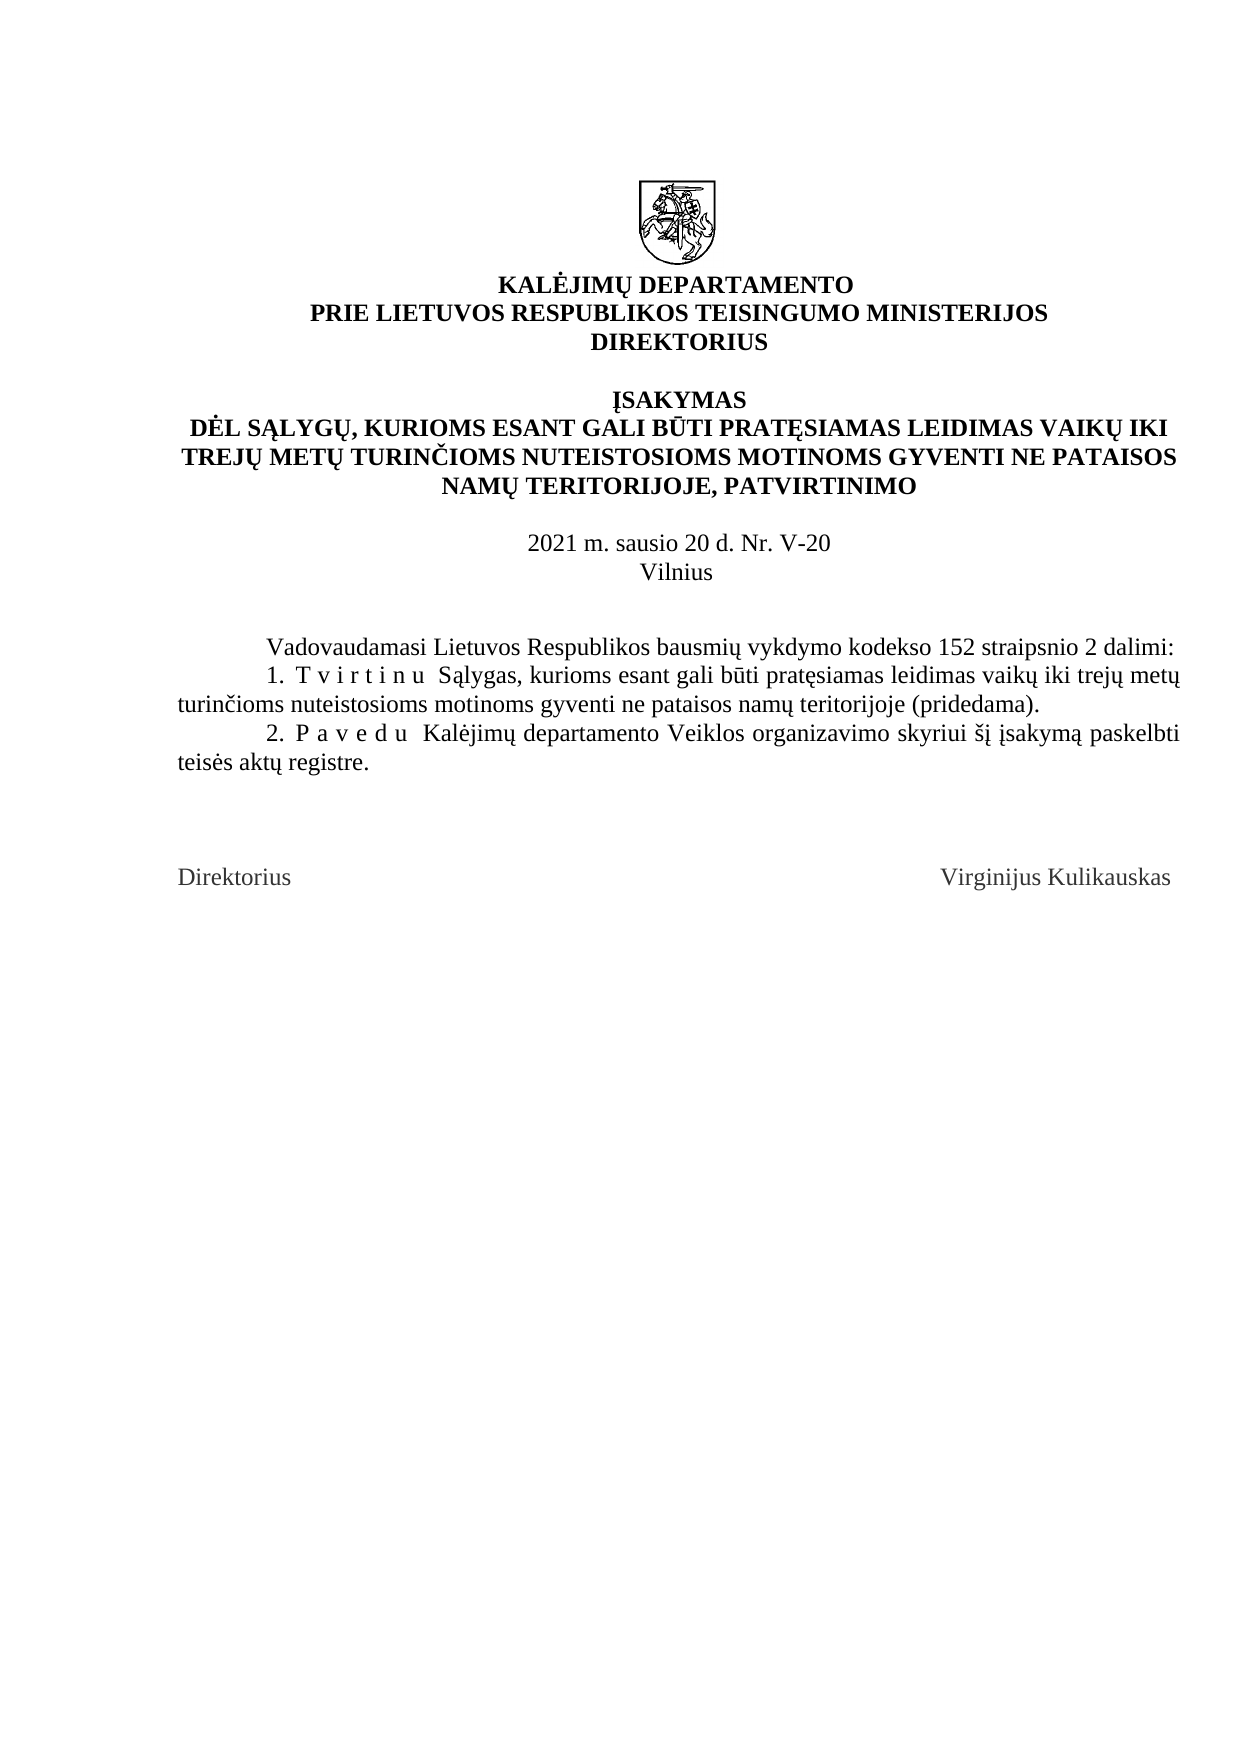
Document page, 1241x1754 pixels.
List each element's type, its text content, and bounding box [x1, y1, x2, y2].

text 1. T v i r t i n u Sąlygas, kurioms esant gali būti pratęsiamas leidimas vaikų iki trejų metų turinčioms nuteistosioms motinoms gyventi ne pataisos namų teritorijoje (pridedama). [177, 660, 1181, 718]
text ĮSAKYMAS [177, 385, 1181, 413]
text DĖL SĄLYGŲ, KURIOMS ESANT GALI BŪTI PRATĘSIAMAS LEIDIMAS VAIKŲ IKI TREJŲ METŲ TURINČIOMS NUTEISTOSIOMS MOTINOMS GYVENTI NE PATAISOS NAMŲ TERITORIJOJE, PATVIRTINIMO [177, 413, 1181, 500]
text 2. P a v e d u Kalėjimų departamento Veiklos organizavimo skyriui šį įsakymą paskelbti teisės aktų registre. [177, 718, 1181, 775]
text PRIE LIETUVOS RESPUBLIKOS TEISINGUMO MINISTERIJOS [177, 298, 1181, 327]
text Vilnius [177, 557, 1181, 586]
text Vadovaudamasi Lietuvos Respublikos bausmių vykdymo kodekso 152 straipsnio 2 dalimi: [177, 632, 1181, 660]
text 2021 m. sausio 20 d. Nr. V-20 [177, 528, 1181, 557]
text DIREKTORIUS [177, 327, 1181, 356]
text KALĖJIMŲ DEPARTAMENTO [177, 270, 1181, 298]
text Direktorius Virginijus Kulikauskas [177, 862, 1181, 890]
